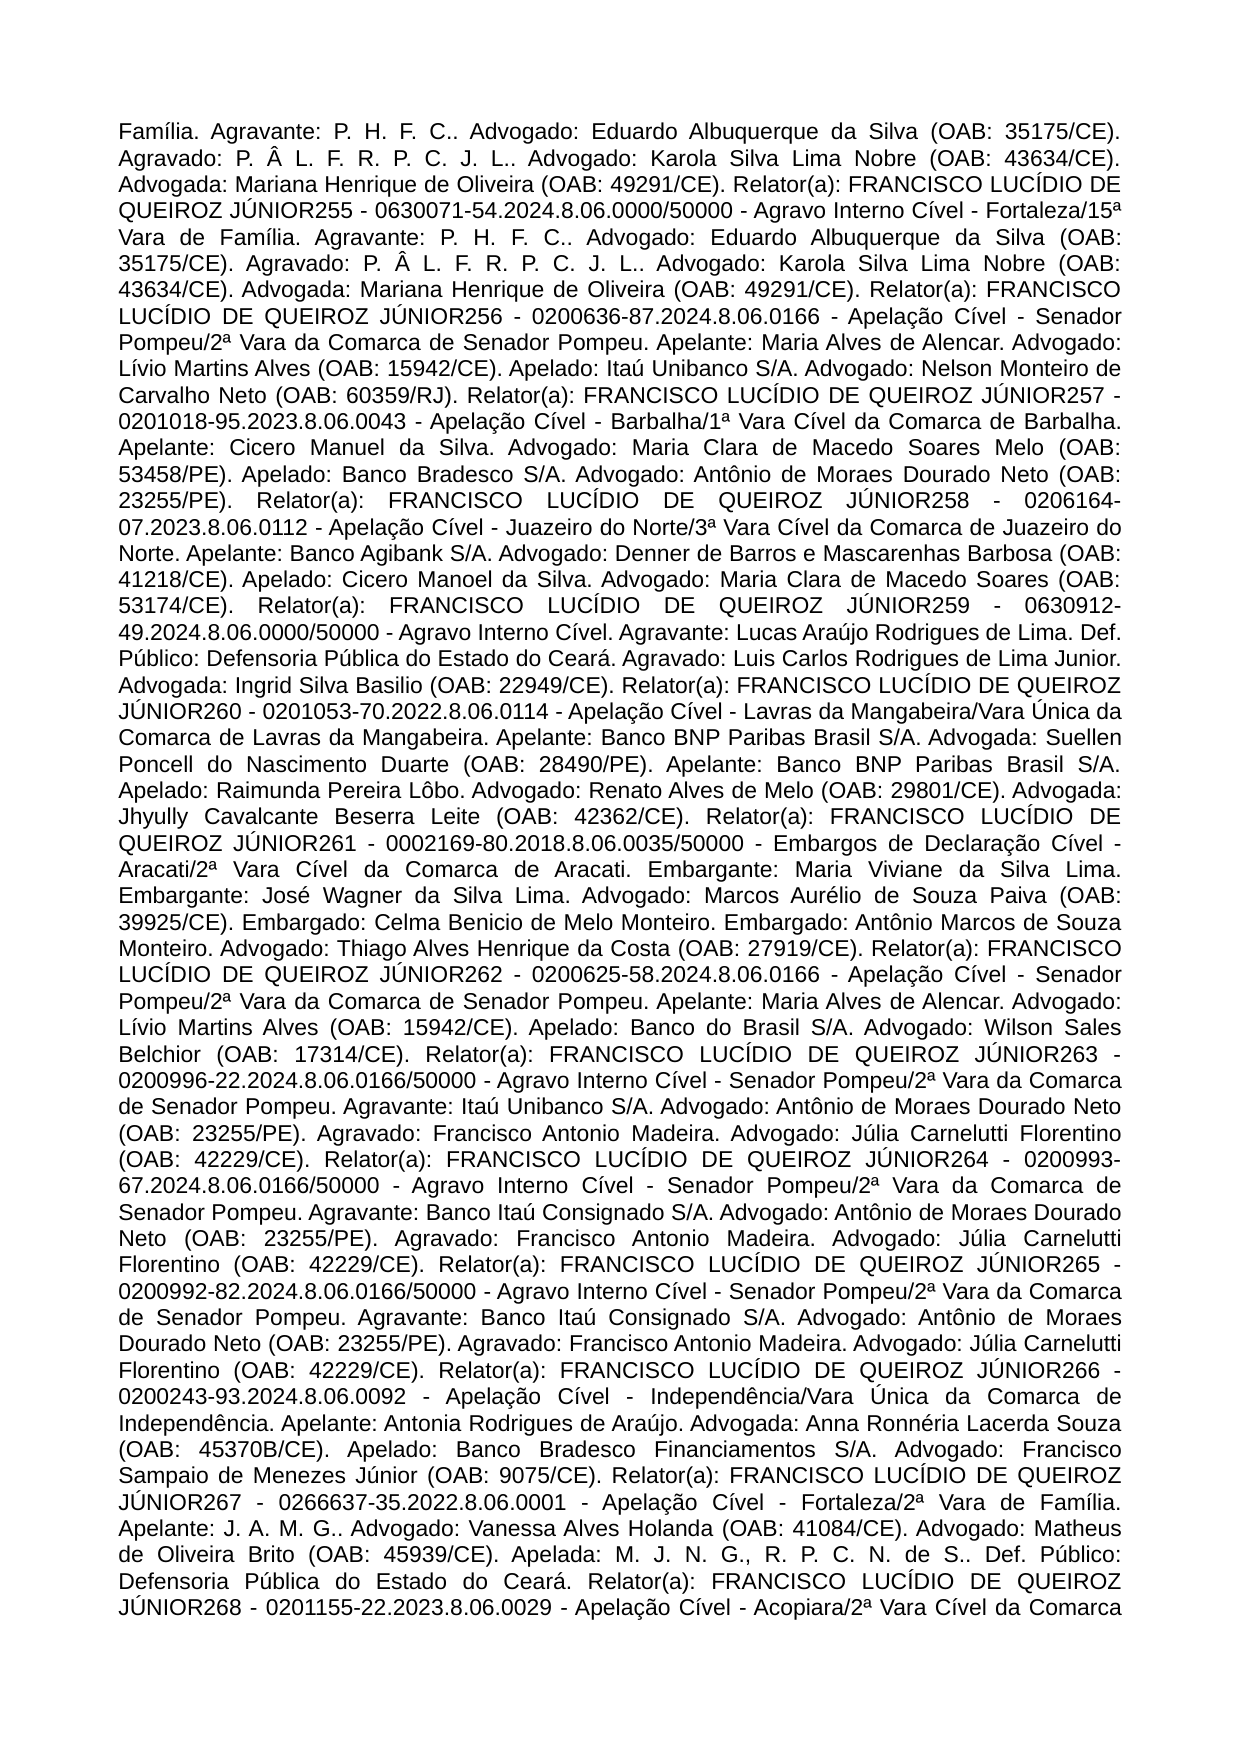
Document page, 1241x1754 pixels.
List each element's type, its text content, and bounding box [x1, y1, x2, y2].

text Família. Agravante: P. H. F. C.. Advogado: Eduardo Albuquerque da Silva (OAB: 35175/CE). Agravado: P. Â L. F. R. P. C. J. L.. Advogado: Karola Silva Lima Nobre (OAB: 43634/CE). Advogada: Mariana Henrique de Oliveira (OAB: 49291/CE). Relator(a): FRANCISCO LUCÍDIO DE QUEIROZ JÚNIOR255 - 0630071-54.2024.8.06.0000/50000 - Agravo Interno Cível - Fortaleza/15ª Vara de Família. Agravante: P. H. F. C.. Advogado: Eduardo Albuquerque da Silva (OAB: 35175/CE). Agravado: P. Â L. F. R. P. C. J. L.. Advogado: Karola Silva Lima Nobre (OAB: 43634/CE). Advogada: Mariana Henrique de Oliveira (OAB: 49291/CE). Relator(a): FRANCISCO LUCÍDIO DE QUEIROZ JÚNIOR256 - 0200636-87.2024.8.06.0166 - Apelação Cível - Senador Pompeu/2ª Vara da Comarca de Senador Pompeu. Apelante: Maria Alves de Alencar. Advogado: Lívio Martins Alves (OAB: 15942/CE). Apelado: Itaú Unibanco S/A. Advogado: Nelson Monteiro de Carvalho Neto (OAB: 60359/RJ). Relator(a): FRANCISCO LUCÍDIO DE QUEIROZ JÚNIOR257 - 0201018-95.2023.8.06.0043 - Apelação Cível - Barbalha/1ª Vara Cível da Comarca de Barbalha. Apelante: Cicero Manuel da Silva. Advogado: Maria Clara de Macedo Soares Melo (OAB: 53458/PE). Apelado: Banco Bradesco S/A. Advogado: Antônio de Moraes Dourado Neto (OAB: 23255/PE). Relator(a): FRANCISCO LUCÍDIO DE QUEIROZ JÚNIOR258 - 0206164-07.2023.8.06.0112 - Apelação Cível - Juazeiro do Norte/3ª Vara Cível da Comarca de Juazeiro do Norte. Apelante: Banco Agibank S/A. Advogado: Denner de Barros e Mascarenhas Barbosa (OAB: 41218/CE). Apelado: Cicero Manoel da Silva. Advogado: Maria Clara de Macedo Soares (OAB: 53174/CE). Relator(a): FRANCISCO LUCÍDIO DE QUEIROZ JÚNIOR259 - 0630912-49.2024.8.06.0000/50000 - Agravo Interno Cível. Agravante: Lucas Araújo Rodrigues de Lima. Def. Público: Defensoria Pública do Estado do Ceará. Agravado: Luis Carlos Rodrigues de Lima Junior. Advogada: Ingrid Silva Basilio (OAB: 22949/CE). Relator(a): FRANCISCO LUCÍDIO DE QUEIROZ JÚNIOR260 - 0201053-70.2022.8.06.0114 - Apelação Cível - Lavras da Mangabeira/Vara Única da Comarca de Lavras da Mangabeira. Apelante: Banco BNP Paribas Brasil S/A. Advogada: Suellen Poncell do Nascimento Duarte (OAB: 28490/PE). Apelante: Banco BNP Paribas Brasil S/A. Apelado: Raimunda Pereira Lôbo. Advogado: Renato Alves de Melo (OAB: 29801/CE). Advogada: Jhyully Cavalcante Beserra Leite (OAB: 42362/CE). Relator(a): FRANCISCO LUCÍDIO DE QUEIROZ JÚNIOR261 - 0002169-80.2018.8.06.0035/50000 - Embargos de Declaração Cível - Aracati/2ª Vara Cível da Comarca de Aracati. Embargante: Maria Viviane da Silva Lima. Embargante: José Wagner da Silva Lima. Advogado: Marcos Aurélio de Souza Paiva (OAB: 39925/CE). Embargado: Celma Benicio de Melo Monteiro. Embargado: Antônio Marcos de Souza Monteiro. Advogado: Thiago Alves Henrique da Costa (OAB: 27919/CE). Relator(a): FRANCISCO LUCÍDIO DE QUEIROZ JÚNIOR262 - 0200625-58.2024.8.06.0166 - Apelação Cível - Senador Pompeu/2ª Vara da Comarca de Senador Pompeu. Apelante: Maria Alves de Alencar. Advogado: Lívio Martins Alves (OAB: 15942/CE). Apelado: Banco do Brasil S/A. Advogado: Wilson Sales Belchior (OAB: 17314/CE). Relator(a): FRANCISCO LUCÍDIO DE QUEIROZ JÚNIOR263 - 0200996-22.2024.8.06.0166/50000 - Agravo Interno Cível - Senador Pompeu/2ª Vara da Comarca de Senador Pompeu. Agravante: Itaú Unibanco S/A. Advogado: Antônio de Moraes Dourado Neto (OAB: 23255/PE). Agravado: Francisco Antonio Madeira. Advogado: Júlia Carnelutti Florentino (OAB: 42229/CE). Relator(a): FRANCISCO LUCÍDIO DE QUEIROZ JÚNIOR264 - 0200993-67.2024.8.06.0166/50000 - Agravo Interno Cível - Senador Pompeu/2ª Vara da Comarca de Senador Pompeu. Agravante: Banco Itaú Consignado S/A. Advogado: Antônio de Moraes Dourado Neto (OAB: 23255/PE). Agravado: Francisco Antonio Madeira. Advogado: Júlia Carnelutti Florentino (OAB: 42229/CE). Relator(a): FRANCISCO LUCÍDIO DE QUEIROZ JÚNIOR265 - 0200992-82.2024.8.06.0166/50000 - Agravo Interno Cível - Senador Pompeu/2ª Vara da Comarca de Senador Pompeu. Agravante: Banco Itaú Consignado S/A. Advogado: Antônio de Moraes Dourado Neto (OAB: 23255/PE). Agravado: Francisco Antonio Madeira. Advogado: Júlia Carnelutti Florentino (OAB: 42229/CE). Relator(a): FRANCISCO LUCÍDIO DE QUEIROZ JÚNIOR266 - 0200243-93.2024.8.06.0092 - Apelação Cível - Independência/Vara Única da Comarca de Independência. Apelante: Antonia Rodrigues de Araújo. Advogada: Anna Ronnéria Lacerda Souza (OAB: 45370B/CE). Apelado: Banco Bradesco Financiamentos S/A. Advogado: Francisco Sampaio de Menezes Júnior (OAB: 9075/CE). Relator(a): FRANCISCO LUCÍDIO DE QUEIROZ JÚNIOR267 - 0266637-35.2022.8.06.0001 - Apelação Cível - Fortaleza/2ª Vara de Família. Apelante: J. A. M. G.. Advogado: Vanessa Alves Holanda (OAB: 41084/CE). Advogado: Matheus de Oliveira Brito (OAB: 45939/CE). Apelada: M. J. N. G., R. P. C. N. de S.. Def. Público: Defensoria Pública do Estado do Ceará. Relator(a): FRANCISCO LUCÍDIO DE QUEIROZ JÚNIOR268 - 0201155-22.2023.8.06.0029 - Apelação Cível - Acopiara/2ª Vara Cível da Comarca [118, 118, 1122, 1620]
